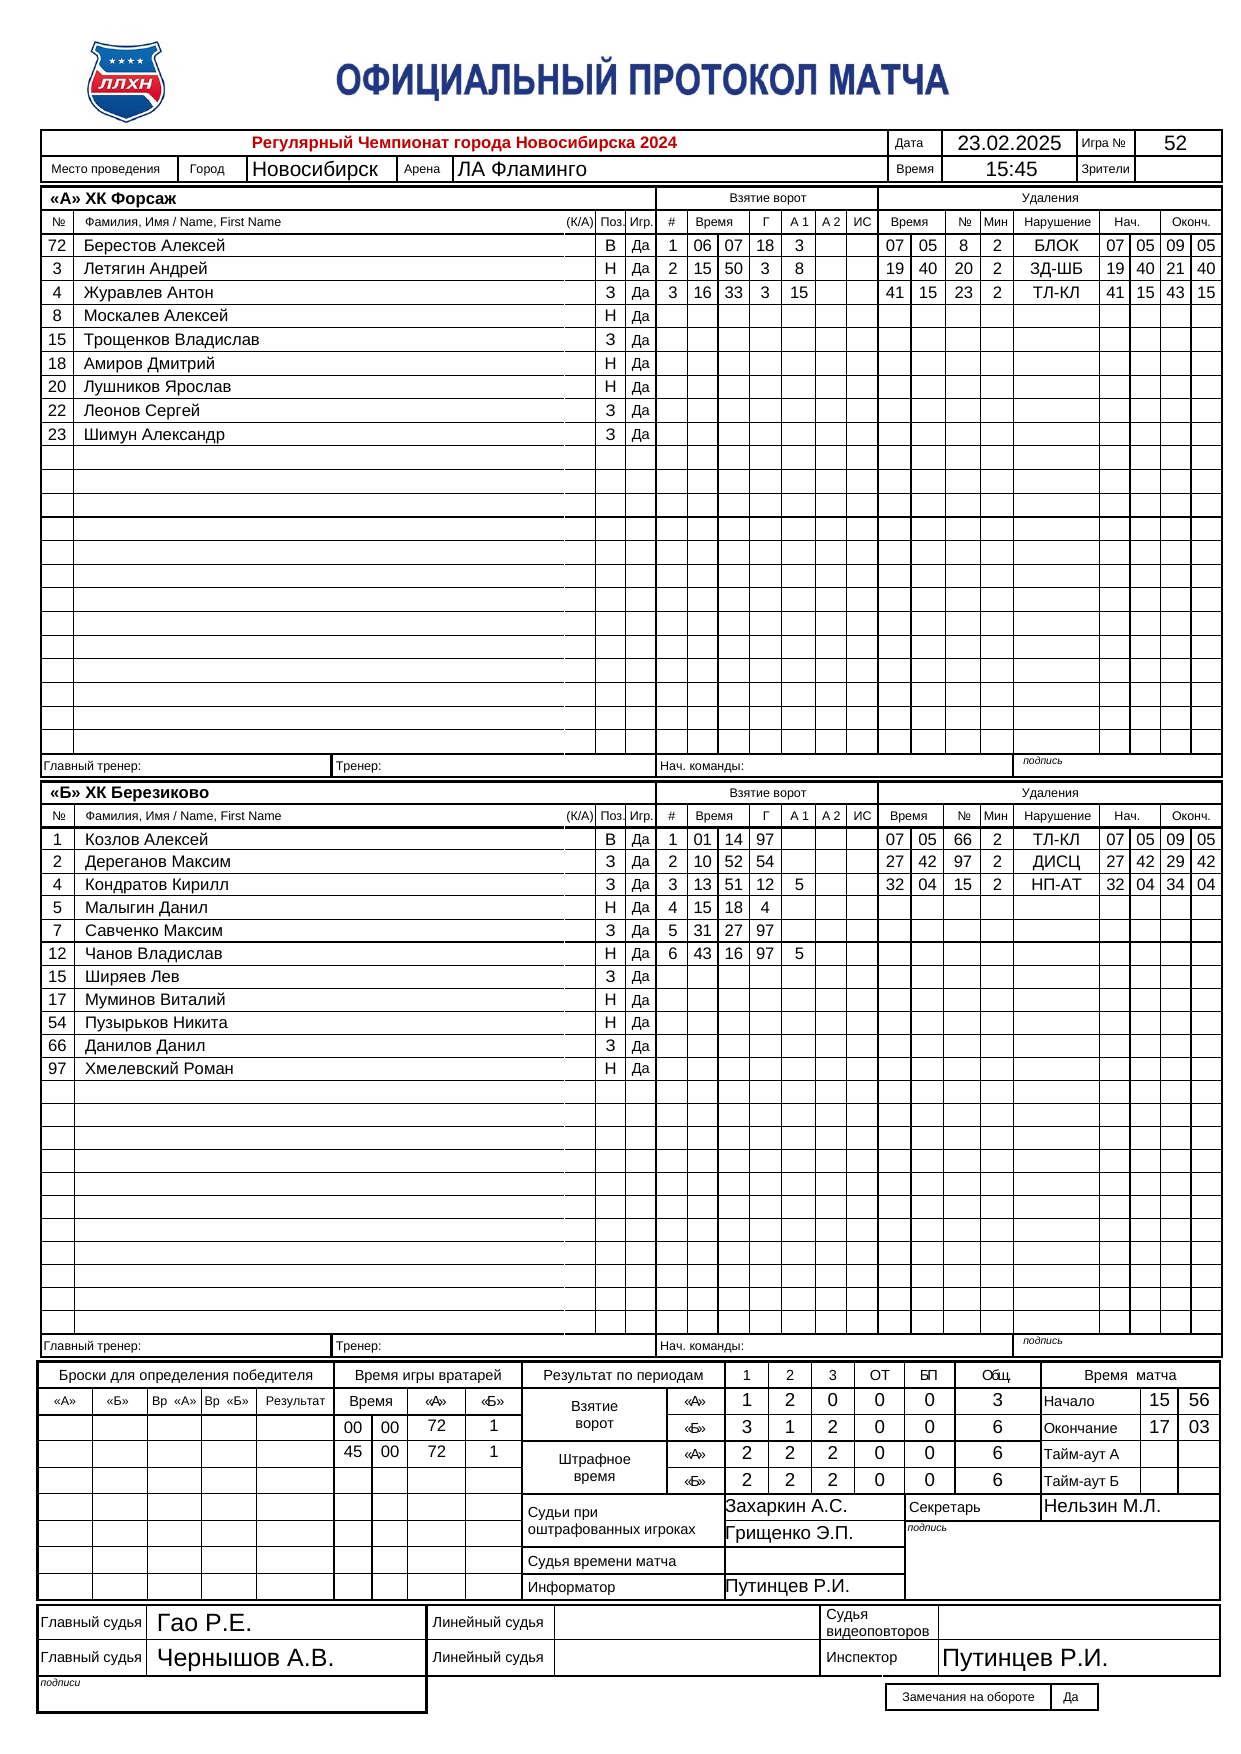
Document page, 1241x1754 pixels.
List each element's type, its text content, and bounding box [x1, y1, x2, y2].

table_cell [879, 989, 910, 1011]
table_cell [782, 612, 815, 634]
table_cell «Б» [668, 1415, 724, 1440]
table_cell [912, 1081, 943, 1103]
table_cell Время [688, 211, 749, 233]
table_cell [1100, 1196, 1129, 1218]
table_cell [847, 896, 877, 918]
table_cell [93, 1574, 147, 1599]
table_cell [74, 446, 564, 469]
table_cell [1131, 1127, 1160, 1149]
table_cell 20 [946, 257, 980, 280]
table_cell [879, 920, 910, 941]
table_cell [657, 1265, 687, 1287]
table_cell [1014, 1311, 1099, 1333]
table_cell [1192, 588, 1221, 611]
table_cell [847, 1242, 877, 1264]
table_cell [565, 920, 595, 941]
table_cell [912, 541, 945, 564]
table_cell [1100, 328, 1129, 351]
table_cell [847, 1219, 877, 1241]
table_cell [981, 707, 1013, 729]
table_cell [408, 1521, 465, 1546]
table_cell [565, 1288, 595, 1310]
table_cell [719, 423, 749, 445]
table_cell 0 [905, 1389, 954, 1413]
table_cell [148, 1468, 201, 1493]
table_cell [74, 659, 564, 682]
table_cell 06 [688, 235, 717, 256]
table_cell [981, 1058, 1013, 1079]
table_cell [879, 683, 910, 706]
table_cell [939, 1606, 1219, 1639]
table_cell [981, 1311, 1013, 1333]
table_cell [1192, 494, 1221, 516]
table_cell З [596, 850, 625, 872]
table_cell [93, 1521, 147, 1546]
table_cell [782, 1081, 815, 1103]
table_cell 0 [855, 1468, 904, 1493]
table_cell [1192, 1288, 1221, 1310]
table_cell [1131, 399, 1160, 422]
table_cell [750, 1058, 781, 1079]
table_cell 2 [769, 1468, 811, 1493]
table_cell # [657, 211, 687, 233]
table_cell [750, 541, 781, 564]
table_cell [39, 1468, 92, 1493]
table_cell [1131, 683, 1160, 706]
table_cell 01 [688, 829, 717, 849]
table_cell [847, 588, 877, 611]
table_cell [688, 1242, 717, 1264]
table_cell [1161, 612, 1190, 634]
table_cell 1 [726, 1389, 768, 1413]
table_cell [847, 1035, 877, 1057]
table_cell [626, 446, 655, 469]
table_cell [1100, 1150, 1129, 1172]
table_cell [847, 1058, 877, 1079]
table_cell 31 [688, 920, 717, 941]
table_cell [981, 966, 1013, 987]
table_cell [555, 1640, 819, 1675]
table_cell [626, 1196, 655, 1218]
table_cell [981, 1196, 1013, 1218]
table_cell [1161, 328, 1190, 351]
table_cell [1161, 1104, 1190, 1126]
table_cell [816, 494, 846, 516]
table_cell 27 [879, 850, 910, 872]
table_cell [626, 659, 655, 682]
table_cell Фамилия, Имя / Name, First Name [75, 805, 565, 826]
table_cell [42, 541, 73, 564]
table_cell [847, 257, 877, 280]
table_cell 2 [657, 257, 687, 280]
table_cell [596, 612, 625, 634]
table_cell [782, 1196, 815, 1218]
table_header ОТ [855, 1363, 904, 1387]
table_cell [816, 850, 846, 872]
table_cell [688, 305, 717, 327]
table_cell 07 [1100, 235, 1129, 256]
table_cell 1 [657, 829, 687, 849]
table_cell [1014, 352, 1099, 374]
table_cell [565, 399, 595, 422]
table_cell [1161, 1242, 1190, 1264]
table_cell [981, 1173, 1013, 1195]
table_cell Нарушение [1014, 211, 1099, 233]
table_cell [1192, 1012, 1221, 1033]
table_cell Г [750, 211, 781, 233]
table_cell 8 [782, 257, 815, 280]
table_cell [847, 423, 877, 445]
table_cell [565, 518, 595, 540]
table_cell Оконч. [1161, 805, 1221, 826]
table_cell [1014, 1127, 1099, 1149]
table_cell [946, 565, 980, 587]
table_cell [981, 470, 1013, 493]
table_cell № [42, 211, 73, 233]
table_cell Да [626, 235, 655, 256]
table_header «Б» ХК Березиково [42, 783, 655, 803]
table_cell [688, 470, 717, 493]
table_cell [42, 565, 73, 587]
table_cell [879, 541, 910, 564]
table_cell [148, 1494, 201, 1520]
table_cell [782, 1104, 815, 1126]
table_cell 1 [769, 1415, 811, 1440]
table_cell [1099, 1682, 1220, 1711]
table_cell [75, 1242, 564, 1264]
table_cell [1131, 376, 1160, 398]
table_cell [688, 446, 717, 469]
table_cell 18 [42, 352, 73, 374]
table_cell [816, 1127, 846, 1149]
table_cell [1179, 1441, 1219, 1467]
table_cell Да [626, 989, 655, 1011]
table_cell [944, 1012, 980, 1033]
table_cell [750, 518, 781, 540]
table_cell [719, 1219, 749, 1241]
table_cell [782, 730, 815, 753]
table_cell [879, 1081, 910, 1103]
table_cell [1192, 518, 1221, 540]
table_cell [75, 1173, 564, 1195]
table_cell [1192, 423, 1221, 445]
table_cell [688, 1311, 717, 1333]
table_cell «Б » [466, 1389, 521, 1413]
table_cell [1131, 943, 1160, 964]
table_cell [657, 446, 687, 469]
table_cell 33 [719, 281, 749, 303]
table_cell [847, 494, 877, 516]
table_cell [816, 446, 846, 469]
table_cell [816, 659, 846, 682]
table_cell [596, 518, 625, 540]
table_cell [335, 1468, 371, 1493]
picture [5, 28, 1179, 129]
table_cell [847, 1127, 877, 1149]
table_cell 7 [42, 920, 74, 941]
table_cell [1131, 541, 1160, 564]
table_cell [1100, 305, 1129, 327]
table_cell [816, 352, 846, 374]
table_cell 0 [855, 1389, 904, 1413]
table_cell [1161, 1265, 1190, 1287]
table_cell [1161, 376, 1190, 398]
table_cell [1100, 966, 1129, 987]
table_cell [981, 1288, 1013, 1310]
table_cell [816, 1219, 846, 1241]
table_cell [565, 281, 595, 303]
table_cell 8 [42, 305, 73, 327]
table_cell [1014, 683, 1099, 706]
table_cell [1131, 659, 1160, 682]
table_cell [879, 730, 910, 753]
table_cell 07 [1100, 829, 1129, 849]
table_cell [1179, 1468, 1219, 1493]
table_cell [1161, 989, 1190, 1011]
table_cell [1161, 1012, 1190, 1033]
table_cell [981, 446, 1013, 469]
table_cell [981, 896, 1013, 918]
table_cell [74, 470, 564, 493]
table_cell [847, 989, 877, 1011]
table_cell [657, 1127, 687, 1149]
table_cell [981, 328, 1013, 351]
table_cell [596, 707, 625, 729]
table_cell [1192, 1150, 1221, 1172]
table_cell [719, 518, 749, 540]
table_cell Москалев Алексей [74, 305, 564, 327]
table_cell [565, 1173, 595, 1195]
table_cell [1100, 565, 1129, 587]
table_cell [879, 588, 910, 611]
table_cell [626, 1265, 655, 1287]
table_cell [816, 1058, 846, 1079]
table_cell [657, 1173, 687, 1195]
table_cell Путинцев Р.И. [726, 1575, 904, 1599]
table_cell [847, 541, 877, 564]
table_cell [750, 1288, 781, 1310]
table_cell [847, 305, 877, 327]
table_cell 15 [1192, 281, 1221, 303]
table_cell [466, 1547, 521, 1573]
table_cell 15 [782, 281, 815, 303]
table_cell 4 [42, 281, 73, 303]
table_cell Козлов Алексей [75, 829, 564, 849]
table_cell [879, 1150, 910, 1172]
table_cell [1192, 1081, 1221, 1103]
table_cell 42 [1192, 850, 1221, 872]
table_cell [75, 1127, 564, 1149]
table_cell подписи [39, 1677, 425, 1711]
table_cell [1131, 305, 1160, 327]
table_cell [466, 1494, 521, 1520]
table_cell [912, 399, 945, 422]
table_cell [981, 1012, 1013, 1033]
table_cell [1192, 612, 1221, 634]
table_cell [847, 707, 877, 729]
table_cell 09 [1161, 235, 1190, 256]
table_cell Да [626, 874, 655, 895]
table_cell [1161, 920, 1190, 941]
table_cell [335, 1494, 371, 1520]
table_cell 5 [42, 896, 74, 918]
table_cell [42, 1173, 74, 1195]
table_cell [39, 1494, 92, 1520]
table_cell [912, 1127, 943, 1149]
table_cell [42, 588, 73, 611]
table_cell [75, 1265, 564, 1287]
table_cell [1100, 588, 1129, 611]
table_cell [912, 470, 945, 493]
table_cell [719, 494, 749, 516]
table_cell [750, 1035, 781, 1057]
table_cell [596, 683, 625, 706]
table_cell [1100, 1219, 1129, 1241]
table_cell [75, 1219, 564, 1241]
table_cell [657, 1150, 687, 1172]
table_cell [657, 305, 687, 327]
table_cell [42, 1104, 74, 1126]
table_cell [1192, 659, 1221, 682]
table_cell [816, 683, 846, 706]
table_cell [1192, 1058, 1221, 1079]
table_cell 4 [750, 896, 781, 918]
table_cell [879, 1265, 910, 1287]
table_cell [944, 1219, 980, 1241]
table_cell 3 [956, 1389, 1040, 1413]
table_cell [1141, 1468, 1177, 1493]
table_cell [816, 565, 846, 587]
table_cell [373, 1521, 407, 1546]
table_cell [944, 1288, 980, 1310]
table_cell [782, 1288, 815, 1310]
table_cell [1131, 1242, 1160, 1264]
table_cell [879, 518, 910, 540]
table_cell 0 [855, 1415, 904, 1440]
table_cell [93, 1494, 147, 1520]
table_cell Взятие ворот [523, 1389, 666, 1440]
table_cell Нач. команды: [657, 1335, 1012, 1356]
table_cell [816, 1242, 846, 1264]
table_cell 05 [1131, 829, 1160, 849]
table_cell [847, 683, 877, 706]
table_cell [782, 683, 815, 706]
table_cell [565, 1150, 595, 1172]
table_cell [408, 1547, 465, 1573]
table_cell 50 [719, 257, 749, 280]
table_cell [688, 494, 717, 516]
table_cell [626, 636, 655, 658]
table_cell Путинцев Р.И. [939, 1640, 1219, 1675]
table_cell Нач. команды: [657, 755, 1012, 776]
table_cell [74, 541, 564, 564]
table_cell [750, 588, 781, 611]
table_cell [782, 989, 815, 1011]
table_cell [782, 352, 815, 374]
table_cell Грищенко Э.П. [726, 1521, 904, 1546]
table_cell [257, 1547, 333, 1573]
table_cell [1161, 494, 1190, 516]
table_cell Зрители [1078, 157, 1134, 181]
table_cell [1192, 328, 1221, 351]
table_cell [782, 896, 815, 918]
table_cell [42, 518, 73, 540]
table_cell [688, 588, 717, 611]
table_cell [1014, 399, 1099, 422]
table_cell [944, 966, 980, 987]
table_cell [1014, 328, 1099, 351]
table_cell Информатор [523, 1575, 724, 1599]
table_cell [946, 470, 980, 493]
table_cell [565, 989, 595, 1011]
table_cell Тренер: [333, 1335, 655, 1356]
table_cell 16 [688, 281, 717, 303]
table_cell [912, 966, 943, 987]
table_cell [688, 1012, 717, 1033]
table_cell [782, 1058, 815, 1079]
table_cell [782, 541, 815, 564]
table_cell [1192, 352, 1221, 374]
table_cell [782, 966, 815, 987]
table_cell 1 [466, 1416, 521, 1440]
table_cell [626, 494, 655, 516]
table_cell [782, 565, 815, 587]
table_cell [944, 920, 980, 941]
table_cell [816, 423, 846, 445]
table_cell [1014, 588, 1099, 611]
table_cell [944, 1311, 980, 1333]
table_cell Н [596, 989, 625, 1011]
table_cell [719, 565, 749, 587]
table_cell [944, 1196, 980, 1218]
table_cell [912, 1104, 943, 1126]
table_cell [912, 920, 943, 941]
table_cell [257, 1468, 333, 1493]
table_cell Нач. [1100, 805, 1160, 826]
table_cell № [946, 211, 980, 233]
table_cell [1161, 659, 1190, 682]
table_cell [750, 659, 781, 682]
table_cell [1161, 305, 1190, 327]
table_cell [1131, 1173, 1160, 1195]
table_cell [626, 1311, 655, 1333]
table_cell [981, 518, 1013, 540]
table_header Броски для определения победителя [39, 1363, 333, 1387]
table_cell [1192, 1127, 1221, 1149]
table_cell [1014, 1219, 1099, 1241]
table_cell [879, 1219, 910, 1241]
table_cell Н [596, 305, 625, 327]
table_cell [981, 1035, 1013, 1057]
table_cell [879, 636, 910, 658]
table_cell [1161, 730, 1190, 753]
table_cell [1192, 1311, 1221, 1333]
table_cell Результат [257, 1389, 333, 1413]
table_cell 32 [1100, 874, 1129, 895]
table_cell Савченко Максим [75, 920, 564, 941]
table_cell Время [879, 211, 945, 233]
table_cell [657, 612, 687, 634]
table_cell 10 [688, 850, 717, 872]
table_header Удаления [879, 188, 1221, 209]
table_cell Летягин Андрей [74, 257, 564, 280]
table_cell [981, 541, 1013, 564]
table_cell [912, 1311, 943, 1333]
table_cell 2 [657, 850, 687, 872]
table_cell [944, 1104, 980, 1126]
table_cell № [42, 805, 74, 826]
table_cell Мин [981, 805, 1013, 826]
table_cell [1161, 470, 1190, 493]
table_cell [1141, 1441, 1177, 1467]
table_cell 07 [719, 235, 749, 256]
table_cell 72 [42, 235, 73, 256]
table_cell [1192, 1173, 1221, 1195]
table_cell 16 [719, 943, 749, 964]
table_cell [912, 730, 945, 753]
table_cell [688, 730, 717, 753]
table_cell [596, 541, 625, 564]
table_cell 17 [42, 989, 74, 1011]
table_cell [565, 1058, 595, 1079]
table_cell Н [596, 1058, 625, 1079]
table_cell [93, 1441, 147, 1467]
table_cell [42, 659, 73, 682]
table_cell [981, 588, 1013, 611]
table_cell [944, 989, 980, 1011]
table_cell [74, 730, 564, 753]
table_cell [750, 1104, 781, 1126]
table_cell [981, 683, 1013, 706]
table_cell [1014, 966, 1099, 987]
table_cell [1161, 896, 1190, 918]
table_cell [1014, 1058, 1099, 1079]
table_cell [750, 966, 781, 987]
table_cell [782, 636, 815, 658]
table_cell [782, 376, 815, 398]
table_cell 43 [688, 943, 717, 964]
table_cell [879, 423, 910, 445]
table_cell [750, 1219, 781, 1241]
table_cell [565, 659, 595, 682]
table_header Взятие ворот [657, 783, 877, 803]
table_cell [1192, 1196, 1221, 1218]
table_cell [1014, 920, 1099, 941]
table_cell 2 [981, 850, 1013, 872]
table_cell [879, 328, 910, 351]
table_cell [879, 352, 910, 374]
table_cell Нач. [1100, 211, 1160, 233]
table_cell 22 [42, 399, 73, 422]
table_header Результат по периодам [523, 1363, 724, 1387]
table_cell Игр. [626, 805, 655, 826]
table_cell З [596, 874, 625, 895]
table_cell [981, 1265, 1013, 1287]
table_cell [657, 966, 687, 987]
table_cell 27 [1100, 850, 1129, 872]
table_cell [42, 470, 73, 493]
table_cell [726, 1548, 904, 1573]
table_cell [912, 659, 945, 682]
table_header Да [1052, 1685, 1097, 1709]
table_cell [1131, 446, 1160, 469]
table_cell [782, 423, 815, 445]
table_cell [408, 1494, 465, 1520]
table_cell 6 [956, 1415, 1040, 1440]
table_cell [816, 1081, 846, 1103]
table_cell [688, 659, 717, 682]
table_cell [565, 850, 595, 872]
table_cell Леонов Сергей [74, 399, 564, 422]
table_cell Вр «Б» [202, 1389, 256, 1413]
table_cell [1192, 1035, 1221, 1057]
table_cell [1100, 1058, 1129, 1079]
table_cell [657, 989, 687, 1011]
table_cell [93, 1416, 147, 1440]
table_cell [74, 588, 564, 611]
table_cell [719, 1058, 749, 1079]
table_cell Мин [981, 211, 1013, 233]
table_cell [257, 1416, 333, 1440]
table_cell [719, 966, 749, 987]
table_cell [565, 1035, 595, 1057]
table_cell [750, 399, 781, 422]
table_cell [912, 423, 945, 445]
table_cell [847, 1012, 877, 1033]
table_cell [1192, 399, 1221, 422]
table_cell 12 [750, 874, 781, 895]
table_cell [1161, 446, 1190, 469]
table_header Дата [889, 131, 941, 155]
table_cell [879, 1058, 910, 1079]
table_cell [816, 1196, 846, 1218]
table_cell [879, 1288, 910, 1310]
table_cell [750, 1127, 781, 1149]
table_cell [1100, 1081, 1129, 1103]
table_cell Да [626, 920, 655, 941]
table_cell [1100, 1012, 1129, 1033]
table_cell 34 [1161, 874, 1190, 895]
table_cell ИС [847, 805, 877, 826]
table_cell 8 [946, 235, 980, 256]
table_cell [626, 1127, 655, 1149]
table_cell № [944, 805, 980, 826]
table_cell [719, 328, 749, 351]
table_cell [1131, 588, 1160, 611]
table_cell [565, 257, 595, 280]
table_cell [912, 1219, 943, 1241]
table_cell Игр. [626, 211, 655, 233]
table_cell [1131, 636, 1160, 658]
table_cell [1100, 1242, 1129, 1264]
table_cell [1192, 707, 1221, 729]
table_cell [1014, 659, 1099, 682]
table_cell [847, 1173, 877, 1195]
table_cell подпись [1014, 755, 1221, 776]
table_cell [75, 1196, 564, 1218]
table_cell [1100, 707, 1129, 729]
table_cell [657, 1196, 687, 1218]
table_cell 5 [782, 943, 815, 964]
table_cell [981, 920, 1013, 941]
table_cell НП-АТ [1014, 874, 1099, 895]
table_cell [657, 352, 687, 374]
table_cell Тайм-аут Б [1042, 1468, 1140, 1493]
table_cell 15 [42, 966, 74, 987]
table_header 2 [769, 1363, 811, 1387]
table_cell [565, 352, 595, 374]
table_cell Город [179, 157, 246, 181]
table_cell [847, 612, 877, 634]
table_cell 3 [782, 235, 815, 256]
table_cell [750, 494, 781, 516]
table_cell БЛОК [1014, 235, 1099, 256]
table_cell [626, 612, 655, 634]
table_cell [657, 494, 687, 516]
table_cell [657, 541, 687, 564]
table_cell [1161, 399, 1190, 422]
table_cell [912, 1012, 943, 1033]
table_cell [1100, 636, 1129, 658]
table_cell Муминов Виталий [75, 989, 564, 1011]
table_cell [1014, 1012, 1099, 1033]
table_cell [428, 1677, 882, 1711]
table_cell [688, 399, 717, 422]
table_cell [1192, 636, 1221, 658]
table_cell Поз. [596, 805, 625, 826]
table_cell [944, 1081, 980, 1103]
table_cell [847, 730, 877, 753]
table_cell 2 [981, 257, 1013, 280]
table_cell Да [626, 281, 655, 303]
table_cell [782, 1242, 815, 1264]
table_cell [688, 1104, 717, 1126]
table_cell [373, 1494, 407, 1520]
table_cell [1192, 1242, 1221, 1264]
table_cell Вр «А» [148, 1389, 201, 1413]
table_cell 2 [981, 829, 1013, 849]
table_cell [1014, 612, 1099, 634]
table_cell [719, 612, 749, 634]
table_cell [816, 328, 846, 351]
table_header Удаления [879, 783, 1221, 803]
table_cell [74, 612, 564, 634]
table_cell ТЛ-КЛ [1014, 281, 1099, 303]
table_cell [1131, 1288, 1160, 1310]
table_cell [202, 1547, 256, 1573]
table_cell [1161, 541, 1190, 564]
table_cell [946, 518, 980, 540]
table_cell [74, 518, 564, 540]
table_cell [879, 896, 910, 918]
table_cell [1014, 1265, 1099, 1287]
table_cell [981, 565, 1013, 587]
table_cell [816, 943, 846, 964]
table_cell [816, 1035, 846, 1057]
table_cell [944, 1035, 980, 1057]
table_cell [847, 470, 877, 493]
table_cell А 1 [782, 211, 815, 233]
table_cell 05 [912, 829, 943, 849]
table_cell 14 [719, 829, 749, 849]
table_cell Да [626, 376, 655, 398]
table_cell [1100, 446, 1129, 469]
table_cell 19 [879, 257, 910, 280]
table_cell 2 [981, 235, 1013, 256]
table_cell [466, 1574, 521, 1599]
table_cell 6 [657, 943, 687, 964]
table_cell [565, 943, 595, 964]
table_cell Время [688, 805, 749, 826]
table_cell 0 [905, 1468, 954, 1493]
table_cell [1161, 565, 1190, 587]
table_cell [565, 1311, 595, 1333]
table_cell [1161, 1058, 1190, 1079]
table_cell [596, 1242, 625, 1264]
table_cell [946, 707, 980, 729]
table_cell [688, 518, 717, 540]
table_cell [42, 494, 73, 516]
table_cell [981, 1081, 1013, 1103]
table_cell [596, 1288, 625, 1310]
table_cell Дереганов Максим [75, 850, 564, 872]
table_cell Г [750, 805, 781, 826]
table_cell [42, 1219, 74, 1241]
table_cell [847, 636, 877, 658]
table_cell [912, 1196, 943, 1218]
table_cell 21 [1161, 257, 1190, 280]
table_cell [39, 1416, 92, 1440]
table_cell 27 [719, 920, 749, 941]
table_cell [879, 1196, 910, 1218]
table_cell [719, 1265, 749, 1287]
table_cell [1131, 1219, 1160, 1241]
table_cell [1014, 305, 1099, 327]
table_cell [1100, 1265, 1129, 1287]
table_cell [148, 1441, 201, 1467]
table_cell [1100, 541, 1129, 564]
table_cell [688, 1081, 717, 1103]
table_cell [1161, 423, 1190, 445]
table_header Регулярный Чемпионат города Новосибирска 2024 [42, 131, 887, 155]
table_cell [565, 376, 595, 398]
table_cell [1131, 707, 1160, 729]
table_cell [879, 1012, 910, 1033]
table_cell [816, 896, 846, 918]
table_cell [912, 446, 945, 469]
table_cell Главный тренер: [42, 1335, 330, 1356]
table_cell [847, 920, 877, 941]
table_cell ЛА Фламинго [454, 157, 887, 181]
table_cell [1192, 376, 1221, 398]
table_cell [565, 730, 595, 753]
table_cell [74, 707, 564, 729]
table_cell [719, 470, 749, 493]
table_cell 5 [782, 874, 815, 895]
table_cell [981, 305, 1013, 327]
table_cell [408, 1574, 465, 1599]
table_cell Чанов Владислав [75, 943, 564, 964]
table_cell [626, 588, 655, 611]
table_cell [1161, 1219, 1190, 1241]
table_cell [626, 730, 655, 753]
table_cell [1161, 588, 1190, 611]
table_cell [816, 470, 846, 493]
table_cell [596, 565, 625, 587]
table_cell [782, 1265, 815, 1287]
table_cell [1014, 636, 1099, 658]
table_cell А 2 [816, 805, 846, 826]
table_cell [912, 683, 945, 706]
table_cell [688, 612, 717, 634]
table_header 23.02.2025 [943, 131, 1076, 155]
table_cell [782, 1150, 815, 1172]
table_cell [257, 1521, 333, 1546]
table_cell [1014, 470, 1099, 493]
table_cell Секретарь [906, 1495, 1040, 1520]
table_cell Главный судья [39, 1606, 146, 1639]
table_cell [1161, 943, 1190, 964]
table_cell [981, 1127, 1013, 1149]
table_cell А 1 [782, 805, 815, 826]
table_cell Да [626, 305, 655, 327]
table_cell [946, 305, 980, 327]
table_cell [1131, 565, 1160, 587]
table_cell [847, 850, 877, 872]
table_cell 13 [688, 874, 717, 895]
table_cell [657, 1104, 687, 1126]
table_cell [1014, 1242, 1099, 1264]
table_cell [879, 1242, 910, 1264]
table_cell [202, 1416, 256, 1440]
table_cell [1014, 707, 1099, 729]
table_cell [719, 352, 749, 374]
table_cell [719, 636, 749, 658]
table_cell [879, 943, 910, 964]
table_cell 6 [956, 1442, 1040, 1467]
table_cell [750, 470, 781, 493]
table_cell [565, 470, 595, 493]
table_cell [879, 305, 910, 327]
table_cell [981, 1150, 1013, 1172]
table_cell 00 [335, 1416, 371, 1440]
table_cell 42 [912, 850, 943, 872]
table_cell [981, 943, 1013, 964]
table_cell [1192, 470, 1221, 493]
table_cell 07 [879, 829, 910, 849]
table_cell [688, 636, 717, 658]
table_cell [202, 1521, 256, 1546]
table_cell [42, 1265, 74, 1287]
table_cell [42, 1127, 74, 1149]
table_cell [1192, 989, 1221, 1011]
table_cell 19 [1100, 257, 1129, 280]
table_cell [202, 1494, 256, 1520]
table_cell [912, 896, 943, 918]
table_cell [1161, 1150, 1190, 1172]
table_cell [565, 707, 595, 729]
table_cell Да [626, 966, 655, 987]
table_cell [816, 1012, 846, 1033]
table_cell [596, 446, 625, 469]
table_cell [719, 446, 749, 469]
table_cell [466, 1468, 521, 1493]
table_cell 15:45 [943, 157, 1076, 181]
table_cell [1192, 1104, 1221, 1126]
table_cell [1131, 328, 1160, 351]
table_cell 15 [912, 281, 945, 303]
table_cell [847, 235, 877, 256]
table_cell 3 [750, 257, 781, 280]
table_cell [847, 1150, 877, 1172]
table_cell Да [626, 943, 655, 964]
table_cell [719, 707, 749, 729]
table_cell [782, 1035, 815, 1057]
table_cell Главный тренер: [42, 755, 330, 776]
table_cell [93, 1547, 147, 1573]
table_cell [879, 612, 910, 634]
table_cell [1100, 1173, 1129, 1195]
table_cell [782, 1012, 815, 1033]
table_cell [946, 730, 980, 753]
table_cell [565, 1219, 595, 1241]
table_header Время матча [1042, 1363, 1219, 1387]
table_cell [879, 966, 910, 987]
table_cell [565, 235, 595, 256]
table_cell [75, 1150, 564, 1172]
table_cell [946, 659, 980, 682]
table_cell [883, 1677, 1220, 1681]
table_cell [879, 446, 910, 469]
table_cell [1161, 518, 1190, 540]
table_cell 18 [750, 235, 781, 256]
table_cell [879, 707, 910, 729]
table_cell 04 [1192, 874, 1221, 895]
table_cell [657, 328, 687, 351]
table_cell [782, 1173, 815, 1195]
table_cell [816, 518, 846, 540]
table_cell 3 [657, 874, 687, 895]
table_cell 1 [42, 829, 74, 849]
table_cell [946, 352, 980, 374]
table_cell [1014, 565, 1099, 587]
table_cell [750, 612, 781, 634]
table_cell [816, 920, 846, 941]
table_cell 66 [42, 1035, 74, 1057]
table_cell [565, 829, 595, 849]
table_cell [688, 1288, 717, 1310]
table_cell [946, 376, 980, 398]
table_cell [626, 565, 655, 587]
table_cell [750, 423, 781, 445]
table_cell [657, 376, 687, 398]
table_cell [879, 494, 910, 516]
table_cell [1131, 1058, 1160, 1079]
table_cell [596, 659, 625, 682]
table_cell [596, 494, 625, 516]
table_cell [626, 1081, 655, 1103]
table_cell [912, 1265, 943, 1287]
table_cell [1161, 707, 1190, 729]
table_cell ИС [847, 211, 877, 233]
table_cell Линейный судья [428, 1606, 554, 1639]
table_cell [1131, 730, 1160, 753]
table_cell Оконч. [1161, 211, 1221, 233]
table_cell [596, 1150, 625, 1172]
table_cell Инспектор [821, 1640, 938, 1675]
table_cell [847, 565, 877, 587]
table_cell [1100, 470, 1129, 493]
table_cell [93, 1468, 147, 1493]
table_cell Шимун Александр [74, 423, 564, 445]
table_cell [1100, 352, 1129, 374]
table_cell [688, 1127, 717, 1149]
table_cell [750, 683, 781, 706]
table_cell 17 [1141, 1415, 1177, 1440]
table_cell 05 [912, 235, 945, 256]
table_cell [1131, 494, 1160, 516]
table_cell [912, 943, 943, 964]
table_cell [944, 1150, 980, 1172]
table_header Замечания на обороте [887, 1685, 1050, 1709]
table_cell [782, 850, 815, 872]
table_cell [719, 730, 749, 753]
table_cell [596, 1081, 625, 1103]
table_cell [565, 1104, 595, 1126]
table_cell [879, 399, 910, 422]
table_cell [946, 636, 980, 658]
table_cell [879, 470, 910, 493]
table_cell [719, 1035, 749, 1057]
table_header Взятие ворот [657, 188, 877, 209]
table_cell [847, 376, 877, 398]
table_cell 1 [466, 1441, 521, 1467]
table_cell [981, 636, 1013, 658]
table_cell 2 [726, 1468, 768, 1493]
table_cell 04 [1131, 874, 1160, 895]
table_cell [626, 1150, 655, 1172]
table_cell [657, 470, 687, 493]
table_cell [1131, 1035, 1160, 1057]
table_cell [847, 874, 877, 895]
table_cell [1192, 730, 1221, 753]
table_cell 6 [956, 1468, 1040, 1493]
table_cell [750, 446, 781, 469]
table_cell [816, 541, 846, 564]
table_cell [879, 659, 910, 682]
table_cell [1014, 989, 1099, 1011]
table_cell [202, 1574, 256, 1599]
table_cell Штрафное время [523, 1442, 666, 1493]
table_cell [946, 541, 980, 564]
table_cell [816, 1311, 846, 1333]
table_cell «А» [408, 1389, 465, 1413]
table_cell [565, 1012, 595, 1033]
table_cell З [596, 966, 625, 987]
table_cell 05 [1192, 235, 1221, 256]
table_cell 00 [373, 1441, 407, 1467]
table_cell [1192, 1265, 1221, 1287]
table_cell [202, 1441, 256, 1467]
table_cell [847, 1288, 877, 1310]
table_cell [1131, 518, 1160, 540]
table_cell [816, 1173, 846, 1195]
table_cell Захаркин А.С. [726, 1495, 904, 1520]
table_cell [1100, 896, 1129, 918]
table_cell [782, 707, 815, 729]
table_cell [596, 636, 625, 658]
table_cell [688, 423, 717, 445]
table_cell 23 [946, 281, 980, 303]
table_cell [981, 989, 1013, 1011]
table_cell [596, 588, 625, 611]
table_cell 09 [1161, 829, 1190, 849]
table_cell [719, 1081, 749, 1103]
table_cell [42, 636, 73, 658]
table_header 52 [1136, 131, 1221, 155]
table_cell [981, 612, 1013, 634]
table_cell [782, 588, 815, 611]
table_cell [1100, 730, 1129, 753]
table_cell [782, 1127, 815, 1149]
table_cell [719, 1288, 749, 1310]
table_cell [42, 1196, 74, 1218]
table_cell [719, 1173, 749, 1195]
table_cell [816, 281, 846, 303]
table_cell [719, 305, 749, 327]
table_cell [1131, 920, 1160, 941]
table_cell [1131, 612, 1160, 634]
table_cell [657, 1311, 687, 1333]
table_cell [944, 943, 980, 964]
table_cell 2 [769, 1389, 811, 1413]
table_cell [912, 518, 945, 540]
table_cell [816, 1150, 846, 1172]
table_cell [42, 1288, 74, 1310]
table_cell [1161, 1311, 1190, 1333]
table_cell [719, 588, 749, 611]
table_cell [626, 1173, 655, 1195]
table_cell [688, 1035, 717, 1057]
table_cell Н [596, 943, 625, 964]
table_cell [816, 707, 846, 729]
table_cell [946, 494, 980, 516]
table_cell [719, 1242, 749, 1264]
table_cell [1100, 989, 1129, 1011]
table_cell [847, 829, 877, 849]
table_cell 97 [944, 850, 980, 872]
table_cell 0 [905, 1442, 954, 1467]
table_cell [1131, 470, 1160, 493]
table_cell [782, 829, 815, 849]
table_cell Хмелевский Роман [75, 1058, 564, 1079]
table_cell 03 [1179, 1415, 1219, 1440]
table_cell 4 [42, 874, 74, 895]
table_cell 2 [769, 1442, 811, 1467]
table_cell [1161, 1173, 1190, 1195]
table_cell [847, 399, 877, 422]
table_cell Данилов Данил [75, 1035, 564, 1057]
table_cell [1192, 966, 1221, 987]
table_cell [750, 1311, 781, 1333]
table_cell [1100, 423, 1129, 445]
table_cell [719, 1196, 749, 1218]
table_cell ЗД-ШБ [1014, 257, 1099, 280]
table_cell [42, 683, 73, 706]
table_cell [596, 470, 625, 493]
table_cell [657, 1219, 687, 1241]
table_cell [39, 1521, 92, 1546]
table_cell ДИСЦ [1014, 850, 1099, 872]
table_cell [1161, 683, 1190, 706]
table_cell Поз. [596, 211, 625, 233]
table_cell [657, 730, 687, 753]
table_cell [596, 1173, 625, 1195]
table_cell [565, 874, 595, 895]
table_cell [596, 1196, 625, 1218]
table_cell [148, 1574, 201, 1599]
table_cell [719, 1104, 749, 1126]
table_cell Время [879, 805, 943, 826]
table_cell [1014, 541, 1099, 564]
table_cell [1014, 1196, 1099, 1218]
table_cell Тайм-аут А [1042, 1441, 1140, 1467]
table_cell А 2 [816, 211, 846, 233]
table_cell [946, 612, 980, 634]
table_cell [847, 1081, 877, 1103]
table_cell [719, 1150, 749, 1172]
table_cell 2 [981, 281, 1013, 303]
table_cell [657, 1081, 687, 1103]
table_cell [912, 707, 945, 729]
table_cell [657, 588, 687, 611]
table_cell [912, 328, 945, 351]
table_cell [816, 1265, 846, 1287]
table_cell [565, 896, 595, 918]
table_cell Н [596, 257, 625, 280]
table_cell [719, 1127, 749, 1149]
table_cell Амиров Дмитрий [74, 352, 564, 374]
table_cell Да [626, 328, 655, 351]
table_cell [981, 1242, 1013, 1264]
table_cell Новосибирск [248, 157, 396, 181]
table_cell [408, 1468, 465, 1493]
table_cell [750, 352, 781, 374]
table_cell [596, 1265, 625, 1287]
table_cell 20 [42, 376, 73, 398]
table_cell [39, 1574, 92, 1599]
table_cell [1192, 305, 1221, 327]
table_cell [565, 966, 595, 987]
table_cell Да [626, 829, 655, 849]
table_cell [1100, 659, 1129, 682]
table_cell [816, 305, 846, 327]
table_cell [657, 518, 687, 540]
table_cell [782, 328, 815, 351]
table_cell [1100, 518, 1129, 540]
table_cell [1161, 1288, 1190, 1310]
table_cell [657, 707, 687, 729]
table_cell [565, 683, 595, 706]
table_cell [782, 446, 815, 469]
table_cell 72 [408, 1416, 465, 1440]
table_cell Да [626, 1035, 655, 1057]
table_cell 15 [944, 874, 980, 895]
table_cell [946, 328, 980, 351]
table_cell 15 [1131, 281, 1160, 303]
table_cell [1014, 423, 1099, 445]
table_cell [944, 1058, 980, 1079]
table_cell Судья видеоповторов [821, 1606, 938, 1639]
table_cell [657, 423, 687, 445]
table_cell Ширяев Лев [75, 966, 564, 987]
table_cell Да [626, 399, 655, 422]
table_cell [1100, 376, 1129, 398]
table_cell [657, 1288, 687, 1310]
table_cell [1131, 352, 1160, 374]
table_cell [750, 1081, 781, 1103]
table_cell [565, 1265, 595, 1287]
table_cell [688, 565, 717, 587]
table_cell [657, 683, 687, 706]
table_cell [1014, 1288, 1099, 1310]
table_cell [1192, 683, 1221, 706]
table_cell [879, 1035, 910, 1057]
table_cell [750, 1265, 781, 1287]
table_cell 23 [42, 423, 73, 445]
table_cell [596, 1104, 625, 1126]
table_cell [847, 943, 877, 964]
table_cell Время [889, 157, 941, 181]
table_cell [1161, 1196, 1190, 1218]
table_cell Н [596, 896, 625, 918]
table_cell [847, 281, 877, 303]
table_cell [816, 376, 846, 398]
table_cell Окончание [1042, 1415, 1140, 1440]
table_cell [912, 1058, 943, 1079]
table_cell 52 [719, 850, 749, 872]
table_cell [912, 1035, 943, 1057]
table_cell [596, 1219, 625, 1241]
table_cell 54 [750, 850, 781, 872]
table_cell 18 [719, 896, 749, 918]
table_cell [626, 1288, 655, 1310]
table_cell [75, 1104, 564, 1126]
table_cell 2 [42, 850, 74, 872]
table_cell [782, 399, 815, 422]
table_cell [688, 376, 717, 398]
table_cell [1100, 399, 1129, 422]
table_cell ТЛ-КЛ [1014, 829, 1099, 849]
table_cell Лушников Ярослав [74, 376, 564, 398]
table_cell Да [626, 352, 655, 374]
table_cell 43 [1161, 281, 1190, 303]
table_cell [565, 494, 595, 516]
table_cell 3 [726, 1415, 768, 1440]
table_header «А» ХК Форсаж [42, 188, 655, 209]
table_cell [1192, 541, 1221, 564]
table_cell [688, 989, 717, 1011]
table_cell [1192, 446, 1221, 469]
table_cell [1131, 1265, 1160, 1287]
table_cell [816, 874, 846, 895]
table_cell [626, 1219, 655, 1241]
table_cell [74, 565, 564, 587]
table_cell [74, 683, 564, 706]
table_cell [74, 494, 564, 516]
table_cell 42 [1131, 850, 1160, 872]
table_cell [912, 588, 945, 611]
table_cell подпись [906, 1522, 1219, 1599]
table_cell [657, 1058, 687, 1079]
table_cell Да [626, 257, 655, 280]
table_cell Да [626, 896, 655, 918]
table_cell [688, 1150, 717, 1172]
table_cell [626, 470, 655, 493]
table_cell [1014, 1081, 1099, 1103]
table_cell [847, 1311, 877, 1333]
table_cell 2 [726, 1442, 768, 1467]
table_cell 2 [981, 874, 1013, 895]
table_cell [944, 1173, 980, 1195]
table_cell [1100, 494, 1129, 516]
table_cell [626, 1242, 655, 1264]
table_cell [816, 966, 846, 987]
table_cell [1100, 683, 1129, 706]
table_cell [1014, 896, 1099, 918]
table_cell [981, 423, 1013, 445]
table_cell [373, 1468, 407, 1493]
table_cell [688, 541, 717, 564]
table_cell Главный судья [39, 1640, 146, 1675]
table_cell Судьи при оштрафованных игроках [523, 1495, 724, 1546]
table_cell [1192, 943, 1221, 964]
table_cell [596, 730, 625, 753]
table_cell [565, 588, 595, 611]
table_cell 54 [42, 1012, 74, 1033]
table_cell [626, 683, 655, 706]
table_cell [750, 707, 781, 729]
table_cell [1100, 1104, 1129, 1126]
table_cell [946, 399, 980, 422]
table_cell [42, 730, 73, 753]
table_cell [1161, 352, 1190, 374]
table_cell [944, 1265, 980, 1287]
table_cell [879, 565, 910, 587]
table_cell Пузырьков Никита [75, 1012, 564, 1033]
table_cell [565, 446, 595, 469]
table_cell 05 [1131, 235, 1160, 256]
table_cell [1014, 376, 1099, 398]
table_cell 32 [879, 874, 910, 895]
table_cell [1100, 1311, 1129, 1333]
table_cell [719, 1012, 749, 1033]
table_cell [1131, 966, 1160, 987]
table_cell [816, 730, 846, 753]
table_cell [39, 1441, 92, 1467]
table_cell З [596, 423, 625, 445]
table_cell [944, 1242, 980, 1264]
table_cell [981, 494, 1013, 516]
table_cell [1100, 612, 1129, 634]
table_cell [912, 494, 945, 516]
table_cell Фамилия, Имя / Name, First Name [74, 211, 565, 233]
table_cell 97 [750, 829, 781, 849]
table_cell [1161, 966, 1190, 987]
table_cell [912, 1150, 943, 1172]
table_cell З [596, 281, 625, 303]
table_cell З [596, 920, 625, 941]
table_cell [42, 1242, 74, 1264]
table_cell [782, 1311, 815, 1333]
table_cell 40 [1131, 257, 1160, 280]
table_cell В [596, 235, 625, 256]
table_cell Журавлев Антон [74, 281, 564, 303]
table_header Время игры вратарей [335, 1363, 521, 1387]
table_cell [688, 966, 717, 987]
table_cell Трощенков Владислав [74, 328, 564, 351]
table_cell Н [596, 1012, 625, 1033]
table_cell [75, 1081, 564, 1103]
table_cell [719, 683, 749, 706]
table_cell Время [335, 1389, 407, 1413]
table_cell [750, 1173, 781, 1195]
table_cell [1131, 1150, 1160, 1172]
table_cell [335, 1547, 371, 1573]
table_cell [879, 376, 910, 398]
table_cell [816, 257, 846, 280]
table_cell [565, 328, 595, 351]
table_header 3 [812, 1363, 854, 1387]
table_cell [1131, 1012, 1160, 1033]
table_header Игра № [1078, 131, 1134, 155]
table_cell [565, 636, 595, 658]
table_cell 4 [657, 896, 687, 918]
table_header 1 [726, 1363, 768, 1387]
table_cell 72 [408, 1441, 465, 1467]
table_cell «А» [39, 1389, 92, 1413]
table_cell «Б» [93, 1389, 147, 1413]
table_cell [1192, 920, 1221, 941]
table_cell [912, 1242, 943, 1264]
table_cell 3 [750, 281, 781, 303]
table_cell 2 [812, 1442, 854, 1467]
table_cell 66 [944, 829, 980, 849]
table_cell [373, 1574, 407, 1599]
table_cell Малыгин Данил [75, 896, 564, 918]
table_cell [626, 541, 655, 564]
table_cell [565, 1081, 595, 1103]
table_cell [782, 659, 815, 682]
table_cell [981, 399, 1013, 422]
table_cell [946, 446, 980, 469]
table_cell [782, 494, 815, 516]
table_cell [879, 1127, 910, 1149]
table_cell 2 [812, 1415, 854, 1440]
table_cell Да [626, 423, 655, 445]
table_cell [1136, 157, 1221, 181]
table_cell Нельзин М.Л. [1042, 1495, 1219, 1520]
table_cell [981, 376, 1013, 398]
table_cell [879, 1311, 910, 1333]
table_cell [626, 707, 655, 729]
table_cell [1014, 494, 1099, 516]
table_cell [1161, 1127, 1190, 1149]
table_cell Место проведения [42, 157, 177, 181]
table_cell 97 [42, 1058, 74, 1079]
table_cell 12 [42, 943, 74, 964]
table_cell [1131, 1196, 1160, 1218]
table_cell [565, 423, 595, 445]
table_cell [1161, 636, 1190, 658]
table_cell [565, 1127, 595, 1149]
table_cell [912, 636, 945, 658]
table_cell [75, 1288, 564, 1310]
table_cell Линейный судья [428, 1640, 554, 1675]
table_cell [1014, 730, 1099, 753]
table_cell [1100, 1127, 1129, 1149]
table_cell [816, 989, 846, 1011]
table_cell [657, 1012, 687, 1033]
table_cell [847, 1265, 877, 1287]
table_cell «А» [668, 1442, 724, 1467]
table_cell [1014, 943, 1099, 964]
table_cell 1 [657, 235, 687, 256]
table_cell [750, 376, 781, 398]
table_cell Да [626, 1058, 655, 1079]
table_cell 05 [1192, 829, 1221, 849]
table_cell [981, 730, 1013, 753]
table_cell [74, 636, 564, 658]
table_cell 0 [855, 1442, 904, 1467]
table_cell [847, 518, 877, 540]
table_cell [42, 1081, 74, 1103]
table_cell [257, 1574, 333, 1599]
table_cell 00 [373, 1416, 407, 1440]
table_cell Н [596, 352, 625, 374]
table_header БП [905, 1363, 954, 1387]
table_cell [847, 659, 877, 682]
table_cell [596, 1311, 625, 1333]
table_cell З [596, 328, 625, 351]
table_cell [944, 896, 980, 918]
table_cell [565, 305, 595, 327]
table_cell [946, 683, 980, 706]
table_cell 41 [1100, 281, 1129, 303]
table_cell [750, 1242, 781, 1264]
table_cell [981, 1104, 1013, 1126]
table_cell [148, 1521, 201, 1546]
table_cell [847, 446, 877, 469]
table_cell [847, 1196, 877, 1218]
table_cell [626, 518, 655, 540]
table_cell [981, 352, 1013, 374]
table_cell [565, 1196, 595, 1218]
table_cell [782, 305, 815, 327]
table_cell [257, 1494, 333, 1520]
table_cell [1014, 1035, 1099, 1057]
table_cell [466, 1521, 521, 1546]
table_cell Кондратов Кирилл [75, 874, 564, 895]
table_cell 40 [912, 257, 945, 280]
table_cell 07 [879, 235, 910, 256]
table_cell [688, 707, 717, 729]
table_cell [912, 1288, 943, 1310]
table_cell З [596, 399, 625, 422]
table_cell [816, 636, 846, 658]
table_cell 97 [750, 943, 781, 964]
table_cell [42, 707, 73, 729]
table_cell [816, 399, 846, 422]
table_cell [719, 376, 749, 398]
table_cell [1192, 1219, 1221, 1241]
table_cell [946, 588, 980, 611]
table_cell [1161, 1035, 1190, 1057]
table_cell [782, 518, 815, 540]
table_cell Судья времени матча [523, 1548, 724, 1573]
table_cell [75, 1311, 564, 1333]
table_cell [782, 1219, 815, 1241]
table_cell [912, 565, 945, 587]
table_cell [1014, 518, 1099, 540]
table_cell [1100, 943, 1129, 964]
table_cell [42, 1311, 74, 1333]
table_cell [596, 1127, 625, 1149]
table_cell [1131, 423, 1160, 445]
table_cell [555, 1606, 819, 1639]
table_cell (К/А) [565, 211, 595, 233]
table_cell [565, 565, 595, 587]
table_cell [912, 376, 945, 398]
table_cell 51 [719, 874, 749, 895]
table_cell [816, 829, 846, 849]
table_cell [719, 989, 749, 1011]
table_cell [688, 352, 717, 374]
table_cell [750, 305, 781, 327]
table_cell [1014, 1150, 1099, 1172]
table_cell [657, 1035, 687, 1057]
table_cell [657, 1242, 687, 1264]
table_header Общ. [956, 1363, 1040, 1387]
table_cell «А» [668, 1389, 724, 1413]
table_cell [750, 328, 781, 351]
table_cell Гао Р.Е. [147, 1606, 425, 1639]
table_cell [879, 1173, 910, 1195]
table_cell Нарушение [1014, 805, 1099, 826]
table_cell [750, 565, 781, 587]
table_cell [257, 1441, 333, 1467]
table_cell [750, 636, 781, 658]
table_cell Берестов Алексей [74, 235, 564, 256]
table_cell [750, 1012, 781, 1033]
table_cell [1100, 1035, 1129, 1057]
table_cell [565, 541, 595, 564]
table_cell [816, 1104, 846, 1126]
table_cell [981, 1219, 1013, 1241]
table_cell [1100, 920, 1129, 941]
table_cell [42, 1150, 74, 1172]
table_cell [39, 1547, 92, 1573]
table_cell [879, 1104, 910, 1126]
table_cell 2 [812, 1468, 854, 1493]
table_cell [912, 989, 943, 1011]
table_cell [782, 470, 815, 493]
table_cell [944, 1127, 980, 1149]
table_cell 15 [42, 328, 73, 351]
table_cell 5 [657, 920, 687, 941]
table_cell [816, 612, 846, 634]
table_cell [335, 1574, 371, 1599]
table_cell 45 [335, 1441, 371, 1467]
table_cell (К/А) [565, 805, 595, 826]
table_cell [657, 659, 687, 682]
table_cell [719, 541, 749, 564]
table_cell [42, 446, 73, 469]
table_cell [688, 1173, 717, 1195]
table_cell [1192, 896, 1221, 918]
table_cell [1131, 1104, 1160, 1126]
table_cell [688, 1058, 717, 1079]
table_cell Н [596, 376, 625, 398]
table_cell [1014, 1173, 1099, 1195]
table_cell [719, 659, 749, 682]
table_cell [912, 305, 945, 327]
table_cell 97 [750, 920, 781, 941]
table_cell [148, 1416, 201, 1440]
table_cell 40 [1192, 257, 1221, 280]
table_cell [782, 920, 815, 941]
table_cell Чернышов А.В. [147, 1640, 425, 1675]
table_cell [1014, 1104, 1099, 1126]
table_cell Да [626, 1012, 655, 1033]
table_cell Арена [398, 157, 452, 181]
table_cell [847, 328, 877, 351]
table_cell # [657, 805, 687, 826]
table_cell [719, 1311, 749, 1333]
table_cell [750, 730, 781, 753]
table_cell Тренер: [333, 755, 655, 776]
table_cell З [596, 1035, 625, 1057]
table_cell [688, 1219, 717, 1241]
table_cell 3 [657, 281, 687, 303]
table_cell [565, 612, 595, 634]
table_cell [1100, 1288, 1129, 1310]
table_cell [912, 1173, 943, 1195]
table_cell В [596, 829, 625, 849]
table_cell [946, 423, 980, 445]
table_cell 04 [912, 874, 943, 895]
table_cell 15 [1141, 1389, 1177, 1413]
table_cell [688, 1196, 717, 1218]
table_cell [750, 1150, 781, 1172]
table_cell [688, 328, 717, 351]
table_cell [335, 1521, 371, 1546]
table_cell [1192, 565, 1221, 587]
table_cell [626, 1104, 655, 1126]
table_cell [1014, 446, 1099, 469]
table_cell Начало [1042, 1389, 1140, 1413]
table_cell [1131, 1081, 1160, 1103]
table_cell [1131, 896, 1160, 918]
table_cell [816, 235, 846, 256]
table_cell 0 [905, 1415, 954, 1440]
table_cell подпись [1014, 1335, 1221, 1356]
table_cell [1131, 1311, 1160, 1333]
table_cell [657, 399, 687, 422]
table_cell 15 [688, 896, 717, 918]
table_cell [750, 989, 781, 1011]
table_cell [1161, 1081, 1190, 1103]
table_cell [750, 1196, 781, 1218]
table_cell [373, 1547, 407, 1573]
table_cell 15 [688, 257, 717, 280]
table_cell 3 [42, 257, 73, 280]
table_cell [688, 1265, 717, 1287]
table_cell [42, 612, 73, 634]
table_cell [202, 1468, 256, 1493]
table_cell Да [626, 850, 655, 872]
table_cell 29 [1161, 850, 1190, 872]
table_cell [816, 588, 846, 611]
table_cell «Б» [668, 1468, 724, 1493]
table_cell [657, 565, 687, 587]
table_cell 56 [1179, 1389, 1219, 1413]
table_cell [816, 1288, 846, 1310]
table_cell [719, 399, 749, 422]
table_cell [912, 352, 945, 374]
table_cell [847, 352, 877, 374]
table_cell [847, 966, 877, 987]
table_cell 0 [812, 1389, 854, 1413]
table_cell 41 [879, 281, 910, 303]
table_cell [981, 659, 1013, 682]
table_cell [148, 1547, 201, 1573]
table_cell [912, 612, 945, 634]
table_cell [847, 1104, 877, 1126]
table_cell [565, 1242, 595, 1264]
table_cell [688, 683, 717, 706]
table_cell [1131, 989, 1160, 1011]
table_cell [657, 636, 687, 658]
